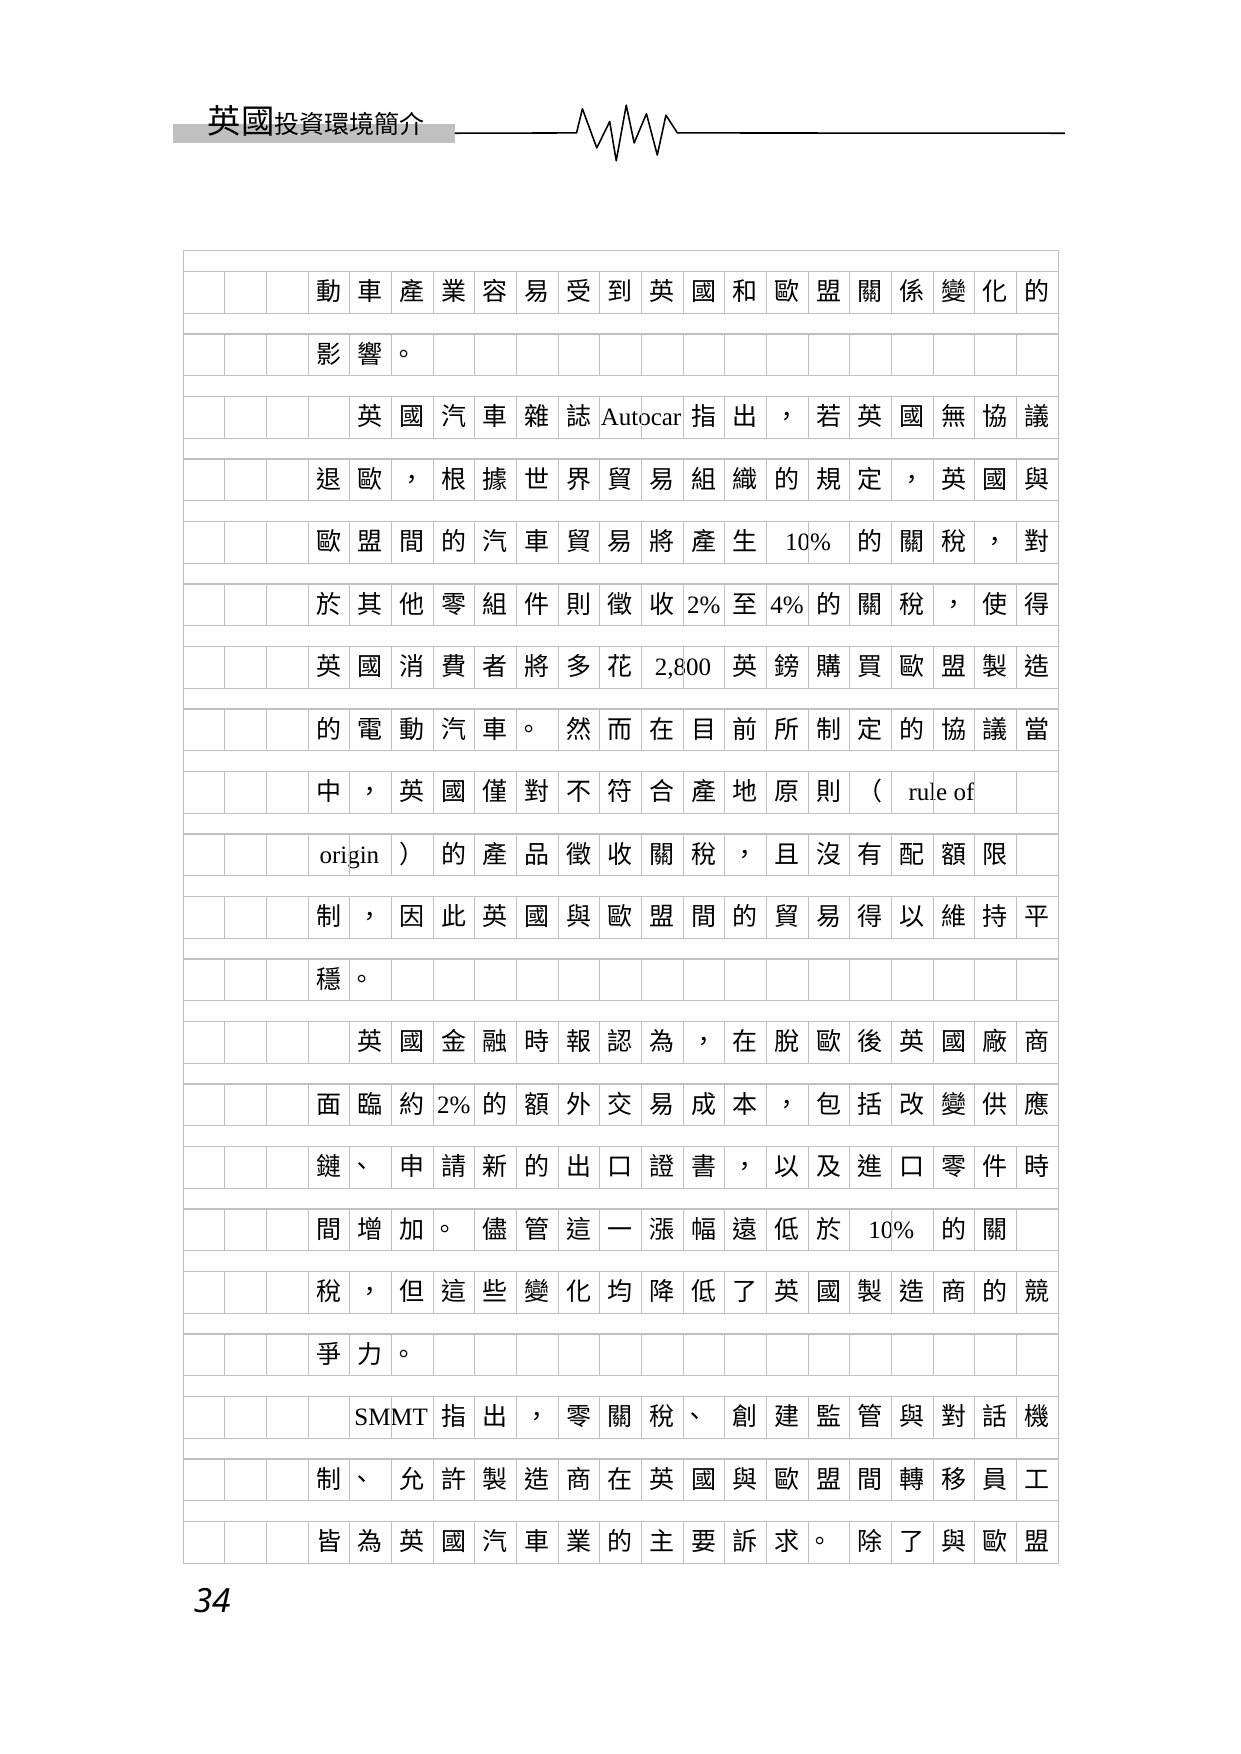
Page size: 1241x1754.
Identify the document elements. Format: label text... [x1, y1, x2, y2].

text 產 [392, 272, 433, 313]
text 英國汽車雜誌Autocar指出，若英國無協議退歐，根據世界貿易組織的規定，英國與歐盟間的汽車貿易將產生10%的關稅，對於其他零組件則徵收2%至4%的關稅，使得英國消費者將多花2,800英鎊購買歐盟製造的電動汽車。然而在目前所制定的協議當中，英國僅對不符合產地原則（rule of origin）的產品徵收關稅，且沒有配額限制，因此英國與歐盟間的貿易得以維持平穩。 [281, 689, 1058, 708]
text 英國金融時報認為，在脫歐後英國廠商面臨約2%的額外交易成本，包括改變供應鏈、申請新的出口證書，以及進口零件時間增加。儘管這一漲幅遠低於10%的關稅，但這些變化均降低了英國製造商的競爭力。 [281, 1001, 1058, 1021]
text 英國金融時報認為，在脫歐後英國廠商面臨約2%的額外交易成本，包括改變供應鏈、申請新的出口證書，以及進口零件時間增加。儘管這一漲幅遠低於10%的關稅，但這些變化均降低了英國製造商的競爭力。 [281, 1251, 1058, 1271]
text SMMT指出，零關稅、創建監管與對話機制、允許製造商在英國與歐盟間轉移員工皆為英國汽車業的主要訴求。除了與歐盟達成協議外，英國還必須確保繼續與全球主要市場的聯繫，其中最重要的是與美國、日本、土耳其、韓國、墨西哥和加拿大的交易。 [281, 1376, 1058, 1396]
text 英國金融時報認為，在脫歐後英國廠商面臨約2%的額外交易成本，包括改變供應鏈、申請新的出口證書，以及進口零件時間增加。儘管這一漲幅遠低於10%的關稅，但這些變化均降低了英國製造商的競爭力。 [281, 1064, 1058, 1083]
text 響 [350, 335, 391, 375]
text 的 [1017, 272, 1058, 313]
text 易 [517, 272, 558, 313]
text 英國汽車雜誌Autocar指出，若英國無協議退歐，根據世界貿易組織的規定，英國與歐盟間的汽車貿易將產生10%的關稅，對於其他零組件則徵收2%至4%的關稅，使得英國消費者將多花2,800英鎊購買歐盟製造的電動汽車。然而在目前所制定的協議當中，英國僅對不符合產地原則（rule of origin）的產品徵收關稅，且沒有配額限制，因此英國與歐盟間的貿易得以維持平穩。 [281, 501, 1058, 521]
text 英國汽車雜誌Autocar指出，若英國無協議退歐，根據世界貿易組織的規定，英國與歐盟間的汽車貿易將產生10%的關稅，對於其他零組件則徵收2%至4%的關稅，使得英國消費者將多花2,800英鎊購買歐盟製造的電動汽車。然而在目前所制定的協議當中，英國僅對不符合產地原則（rule of origin）的產品徵收關稅，且沒有配額限制，因此英國與歐盟間的貿易得以維持平穩。 [281, 564, 1058, 583]
text SMMT指出，零關稅、創建監管與對話機制、允許製造商在英國與歐盟間轉移員工皆為英國汽車業的主要訴求。除了與歐盟達成協議外，英國還必須確保繼續與全球主要市場的聯繫，其中最重要的是與美國、日本、土耳其、韓國、墨西哥和加拿大的交易。 [281, 1439, 1058, 1458]
text [281, 251, 1058, 271]
text SMMT指出，零關稅、創建監管與對話機制、允許製造商在英國與歐盟間轉移員工皆為英國汽車業的主要訴求。除了與歐盟達成協議外，英國還必須確保繼續與全球主要市場的聯繫，其中最重要的是與美國、日本、土耳其、韓國、墨西哥和加拿大的交易。 [281, 1501, 1058, 1521]
text 影 [309, 335, 349, 375]
text 和 [725, 272, 766, 313]
text 變 [934, 272, 974, 313]
text 歐 [767, 272, 808, 313]
text 。 [392, 335, 433, 375]
text 英國汽車雜誌Autocar指出，若英國無協議退歐，根據世界貿易組織的規定，英國與歐盟間的汽車貿易將產生10%的關稅，對於其他零組件則徵收2%至4%的關稅，使得英國消費者將多花2,800英鎊購買歐盟製造的電動汽車。然而在目前所制定的協議當中，英國僅對不符合產地原則（rule of origin）的產品徵收關稅，且沒有配額限制，因此英國與歐盟間的貿易得以維持平穩。 [281, 626, 1058, 646]
text [281, 314, 1058, 333]
text 受 [559, 272, 599, 313]
text 英國汽車雜誌Autocar指出，若英國無協議退歐，根據世界貿易組織的規定，英國與歐盟間的汽車貿易將產生10%的關稅，對於其他零組件則徵收2%至4%的關稅，使得英國消費者將多花2,800英鎊購買歐盟製造的電動汽車。然而在目前所制定的協議當中，英國僅對不符合產地原則（rule of origin）的產品徵收關稅，且沒有配額限制，因此英國與歐盟間的貿易得以維持平穩。 [281, 751, 1058, 771]
text 英國金融時報認為，在脫歐後英國廠商面臨約2%的額外交易成本，包括改變供應鏈、申請新的出口證書，以及進口零件時間增加。儘管這一漲幅遠低於10%的關稅，但這些變化均降低了英國製造商的競爭力。 [281, 1189, 1058, 1208]
text 英國金融時報認為，在脫歐後英國廠商面臨約2%的額外交易成本，包括改變供應鏈、申請新的出口證書，以及進口零件時間增加。儘管這一漲幅遠低於10%的關稅，但這些變化均降低了英國製造商的競爭力。 [281, 1314, 1058, 1333]
text 英 [642, 272, 683, 313]
text 容 [475, 272, 516, 313]
text 英國汽車雜誌Autocar指出，若英國無協議退歐，根據世界貿易組織的規定，英國與歐盟間的汽車貿易將產生10%的關稅，對於其他零組件則徵收2%至4%的關稅，使得英國消費者將多花2,800英鎊購買歐盟製造的電動汽車。然而在目前所制定的協議當中，英國僅對不符合產地原則（rule of origin）的產品徵收關稅，且沒有配額限制，因此英國與歐盟間的貿易得以維持平穩。 [281, 439, 1058, 458]
text 係 [892, 272, 933, 313]
text 英國汽車雜誌Autocar指出，若英國無協議退歐，根據世界貿易組織的規定，英國與歐盟間的汽車貿易將產生10%的關稅，對於其他零組件則徵收2%至4%的關稅，使得英國消費者將多花2,800英鎊購買歐盟製造的電動汽車。然而在目前所制定的協議當中，英國僅對不符合產地原則（rule of origin）的產品徵收關稅，且沒有配額限制，因此英國與歐盟間的貿易得以維持平穩。 [281, 814, 1058, 833]
text 英國汽車雜誌Autocar指出，若英國無協議退歐，根據世界貿易組織的規定，英國與歐盟間的汽車貿易將產生10%的關稅，對於其他零組件則徵收2%至4%的關稅，使得英國消費者將多花2,800英鎊購買歐盟製造的電動汽車。然而在目前所制定的協議當中，英國僅對不符合產地原則（rule of origin）的產品徵收關稅，且沒有配額限制，因此英國與歐盟間的貿易得以維持平穩。 [281, 876, 1058, 896]
text 關 [850, 272, 891, 313]
text 動 [309, 272, 349, 313]
text 英國金融時報認為，在脫歐後英國廠商面臨約2%的額外交易成本，包括改變供應鏈、申請新的出口證書，以及進口零件時間增加。儘管這一漲幅遠低於10%的關稅，但這些變化均降低了英國製造商的競爭力。 [281, 1126, 1058, 1146]
text 化 [975, 272, 1016, 313]
text 車 [350, 272, 391, 313]
text 英國汽車雜誌Autocar指出，若英國無協議退歐，根據世界貿易組織的規定，英國與歐盟間的汽車貿易將產生10%的關稅，對於其他零組件則徵收2%至4%的關稅，使得英國消費者將多花2,800英鎊購買歐盟製造的電動汽車。然而在目前所制定的協議當中，英國僅對不符合產地原則（rule of origin）的產品徵收關稅，且沒有配額限制，因此英國與歐盟間的貿易得以維持平穩。 [281, 376, 1058, 396]
text 國 [684, 272, 724, 313]
text 英國汽車雜誌Autocar指出，若英國無協議退歐，根據世界貿易組織的規定，英國與歐盟間的汽車貿易將產生10%的關稅，對於其他零組件則徵收2%至4%的關稅，使得英國消費者將多花2,800英鎊購買歐盟製造的電動汽車。然而在目前所制定的協議當中，英國僅對不符合產地原則（rule of origin）的產品徵收關稅，且沒有配額限制，因此英國與歐盟間的貿易得以維持平穩。 [281, 939, 1058, 958]
text 業 [434, 272, 474, 313]
text 到 [600, 272, 641, 313]
text 盟 [809, 272, 849, 313]
